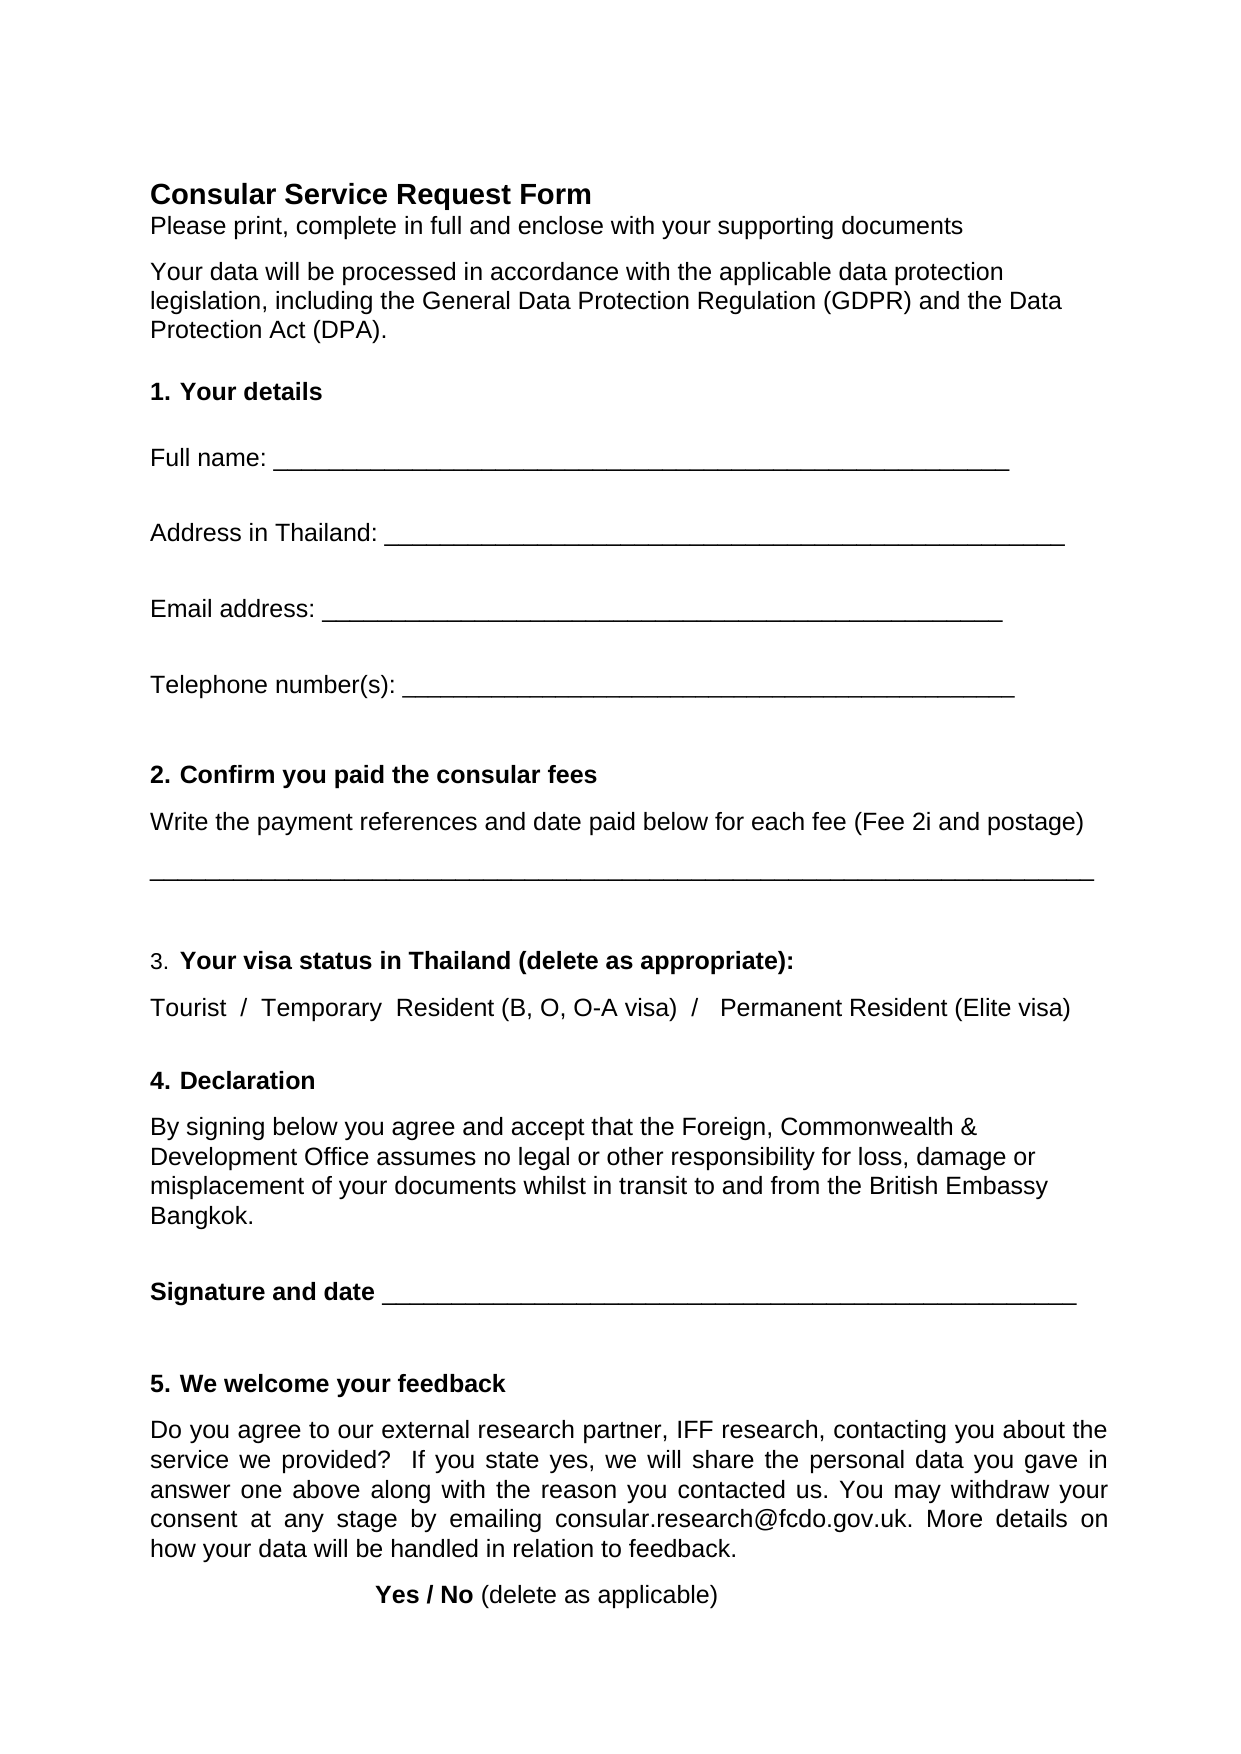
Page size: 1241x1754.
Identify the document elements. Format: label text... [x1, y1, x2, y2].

text Tourist / Temporary Resident (B, O, O-A visa) / Permanent Resident (Elite visa) [150, 993, 1107, 1048]
text Full name: _____________________________________________________ [91, 443, 1107, 501]
text Do you agree to our external research partner, IFF research, contacting you about the service we provided? If you state yes, we will share the personal data you gave in answer one above along with the reason you contacted us. You may withdraw your consent at any stage by emailing consular.research@fcdo.gov.uk. More details on how your data will be handled in relation to feedback. [150, 1415, 1110, 1562]
text Telephone number(s): ________________________________________________ [91, 670, 1107, 699]
text ____________________________________________________________________ [150, 853, 1107, 882]
text By signing below you agree and accept that the Foreign, Commonwealth & Development Office assumes no legal or other responsibility for loss, damage or misplacement of your documents whilst in transit to and from the British Embassy Bangkok. [150, 1112, 1107, 1229]
list Declaration [150, 1066, 1110, 1094]
text Email address: _________________________________________________ [91, 594, 1107, 653]
text Yes / No (delete as applicable) [150, 1580, 1110, 1609]
text Address in Thailand: _________________________________________________ [91, 518, 1107, 577]
text Consular Service Request Form Please print, complete in full and enclose with your supporting documents [150, 177, 1107, 240]
text 5. We welcome your feedback [150, 1369, 1110, 1398]
list Confirm you paid the consular fees [150, 760, 1107, 789]
list Your details [150, 377, 1107, 405]
list Your visa status in Thailand (delete as appropriate): [150, 946, 1107, 975]
text Write the payment references and date paid below for each fee (Fee 2i and postage) [150, 807, 1107, 835]
text Signature and date __________________________________________________ [150, 1247, 1107, 1305]
text Your data will be processed in accordance with the applicable data protection legislation, including the General Data Protection Regulation (GDPR) and the Data Protection Act (DPA). [150, 257, 1107, 343]
